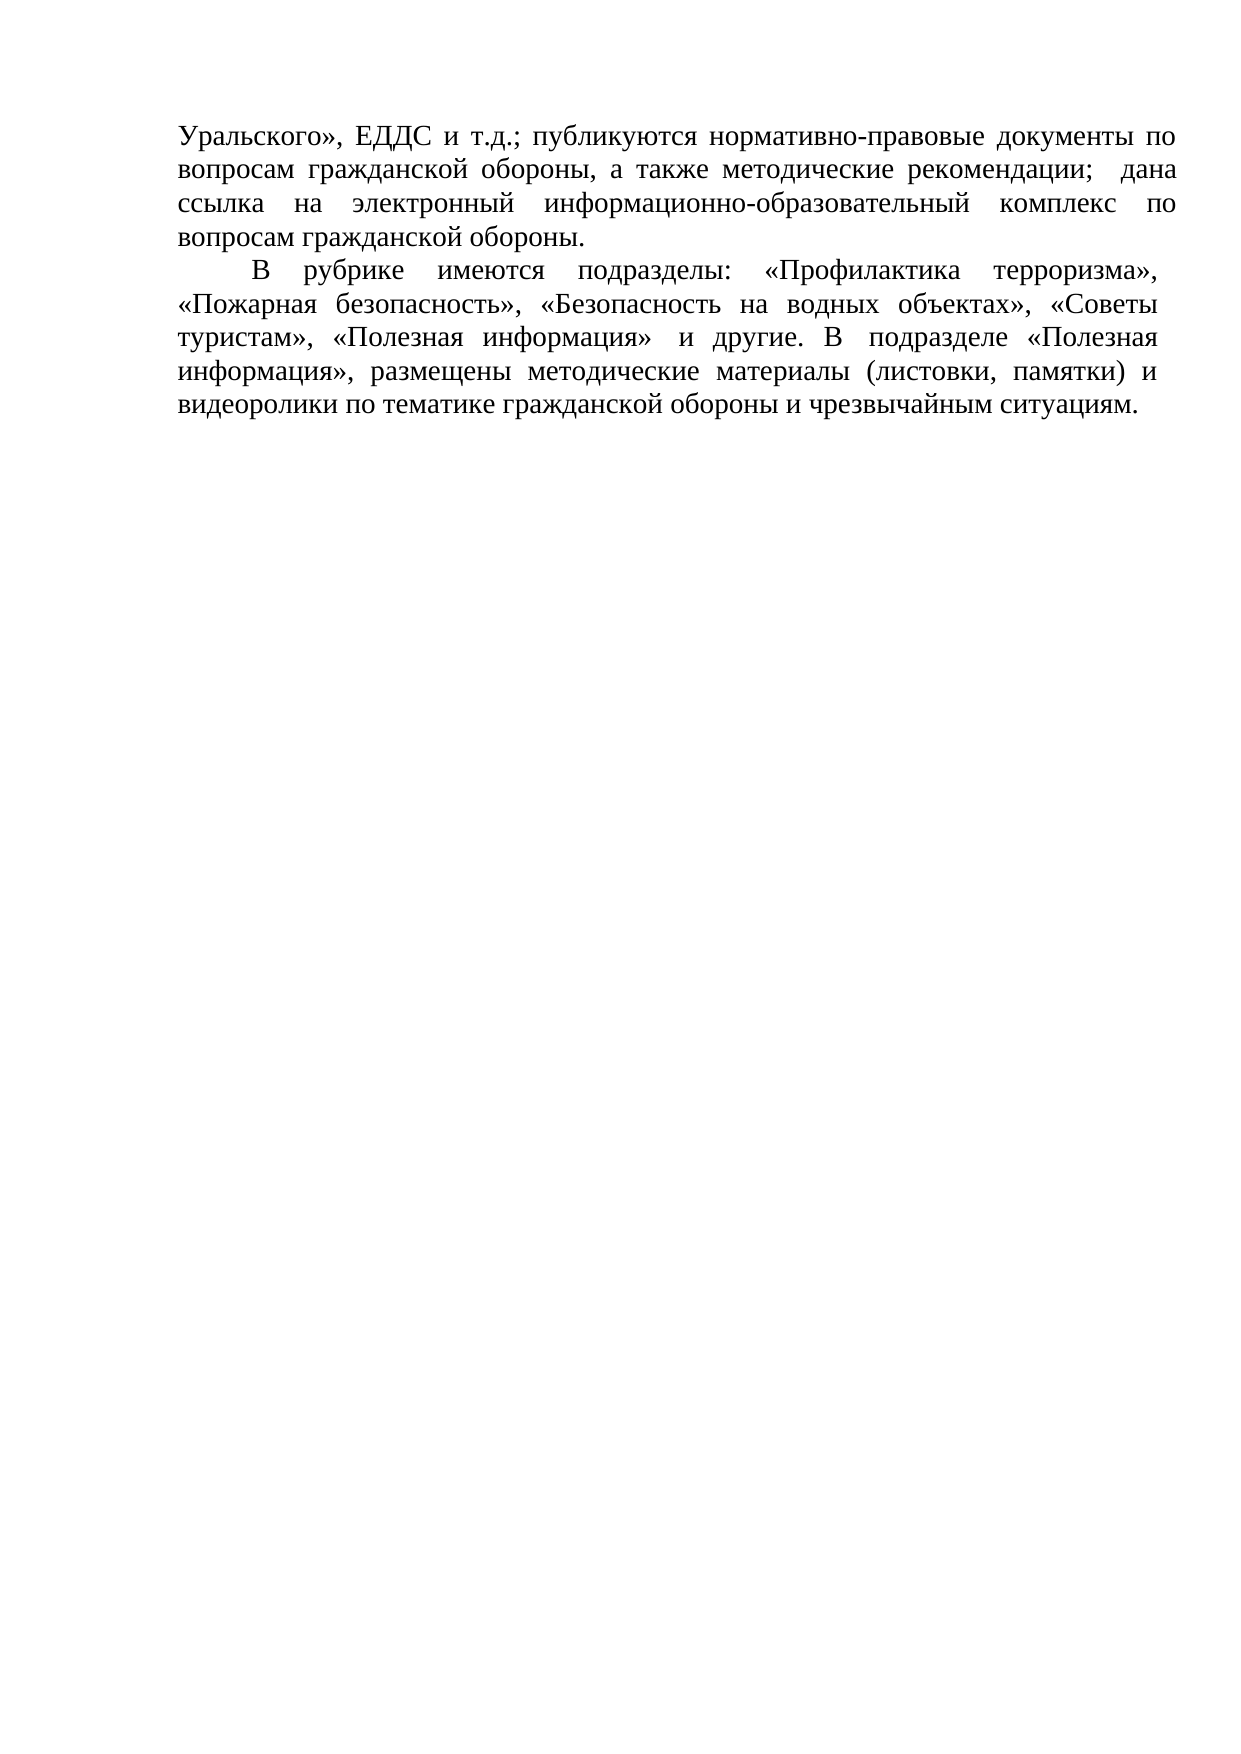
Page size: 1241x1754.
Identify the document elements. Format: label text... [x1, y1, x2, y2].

text В рубрике имеются подразделы: «Профилактика терроризма», «Пожарная безопасность», «Безопасность на водных объектах», «Советы туристам», «Полезная информация» и другие. В подразделе «Полезная информация», размещены методические материалы (листовки, памятки) и видеоролики по тематике гражданской обороны и чрезвычайным ситуациям. [177, 252, 1158, 420]
text Уральского», ЕДДС и т.д.; публикуются нормативно-правовые документы по вопросам гражданской обороны, а также методические рекомендации; дана ссылка на электронный информационно-образовательный комплекс по вопросам гражданской обороны. [177, 118, 1177, 252]
